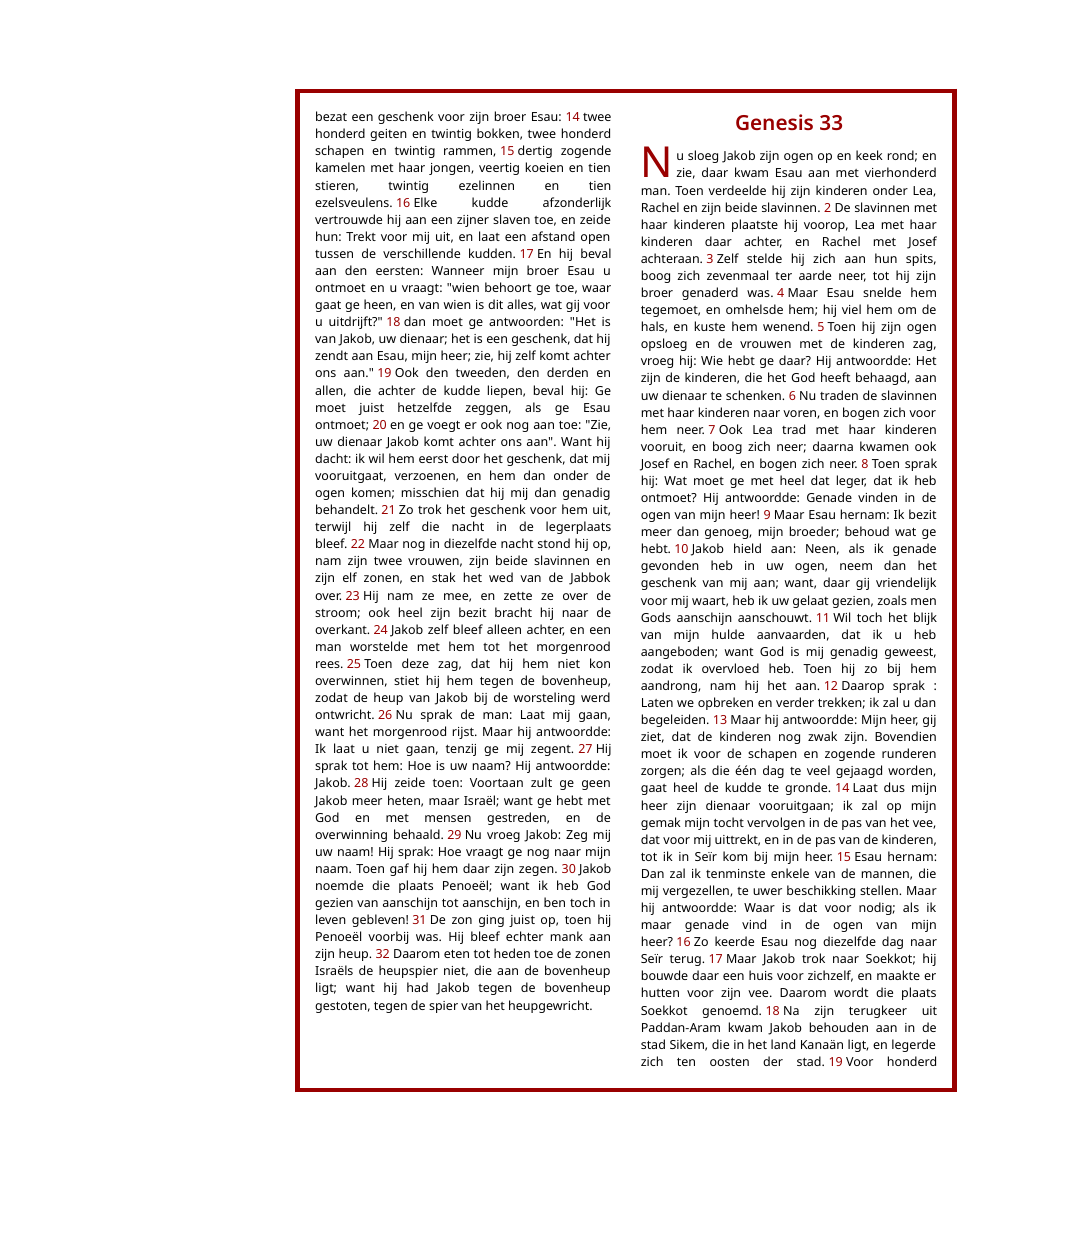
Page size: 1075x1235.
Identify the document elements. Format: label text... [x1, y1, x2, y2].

text bezat een geschenk voor zijn broer Esau: 14 twee honderd geiten en twintig bokken, twee honderd schapen en twintig rammen, 15 dertig zogende kamelen met haar jongen, veertig koeien en tien stieren, twintig ezelinnen en tien ezelsveulens. 16 Elke kudde afzonderlijk vertrouwde hij aan een zijner slaven toe, en zeide hun: Trekt voor mij uit, en laat een afstand open tussen de verschillende kudden. 17 En hij beval aan den eersten: Wanneer mijn broer Esau u ontmoet en u vraagt: "wien behoort ge toe, waar gaat ge heen, en van wien is dit alles, wat gij voor u uitdrijft?" 18 dan moet ge antwoorden: "Het is van Jakob, uw dienaar; het is een geschenk, dat hij zendt aan Esau, mijn heer; zie, hij zelf komt achter ons aan." 19 Ook den tweeden, den derden en allen, die achter de kudde liepen, beval hij: Ge moet juist hetzelfde zeggen, als ge Esau ontmoet; 20 en ge voegt er ook nog aan toe: "Zie, uw dienaar Jakob komt achter ons aan". Want hij dacht: ik wil hem eerst door het geschenk, dat mij vooruitgaat, verzoenen, en hem dan onder de ogen komen; misschien dat hij mij dan genadig behandelt. 21 Zo trok het geschenk voor hem uit, terwijl hij zelf die nacht in de legerplaats bleef. 22 Maar nog in diezelfde nacht stond hij op, nam zijn twee vrouwen, zijn beide slavinnen en zijn elf zonen, en stak het wed van de Jabbok over. 23 Hij nam ze mee, en zette ze over de stroom; ook heel zijn bezit bracht hij naar de overkant. 24 Jakob zelf bleef alleen achter, en een man worstelde met hem tot het morgenrood rees. 25 Toen deze zag, dat hij hem niet kon overwinnen, stiet hij hem tegen de bovenheup, zodat de heup van Jakob bij de worsteling werd ontwricht. 26 Nu sprak de man: Laat mij gaan, want het morgenrood rijst. Maar hij antwoordde: Ik laat u niet gaan, tenzij ge mij zegent. 27 Hij sprak tot hem: Hoe is uw naam? Hij antwoordde: Jakob. 28 Hij zeide toen: Voortaan zult ge geen Jakob meer heten, maar Israël; want ge hebt met God en met mensen gestreden, en de overwinning behaald. 29 Nu vroeg Jakob: Zeg mij uw naam! Hij sprak: Hoe vraagt ge nog naar mijn naam. Toen gaf hij hem daar zijn zegen. 30 Jakob noemde die plaats Penoeël; want ik heb God gezien van aanschijn tot aanschijn, en ben toch in leven gebleven! 31 De zon ging juist op, toen hij Penoeël voorbij was. Hij bleef echter mank aan zijn heup. 32 Daarom eten tot heden toe de zonen Israëls de heupspier niet, die aan de bovenheup ligt; want hij had Jakob tegen de bovenheup gestoten, tegen de spier van het heupgewricht. [315, 108, 611, 1014]
subtitle Genesis 33 [641, 108, 937, 137]
text Nu sloeg Jakob zijn ogen op en keek rond; en zie, daar kwam Esau aan met vierhonderd man. Toen verdeelde hij zijn kinderen onder Lea, Rachel en zijn beide slavinnen. 2 De slavinnen met haar kinderen plaatste hij voorop, Lea met haar kinderen daar achter, en Rachel met Josef achteraan. 3 Zelf stelde hij zich aan hun spits, boog zich zevenmaal ter aarde neer, tot hij zijn broer genaderd was. 4 Maar Esau snelde hem tegemoet, en omhelsde hem; hij viel hem om de hals, en kuste hem wenend. 5 Toen hij zijn ogen opsloeg en de vrouwen met de kinderen zag, vroeg hij: Wie hebt ge daar? Hij antwoordde: Het zijn de kinderen, die het God heeft behaagd, aan uw dienaar te schenken. 6 Nu traden de slavinnen met haar kinderen naar voren, en bogen zich voor hem neer. 7 Ook Lea trad met haar kinderen vooruit, en boog zich neer; daarna kwamen ook Josef en Rachel, en bogen zich neer. 8 Toen sprak hij: Wat moet ge met heel dat leger, dat ik heb ontmoet? Hij antwoordde: Genade vinden in de ogen van mijn heer! 9 Maar Esau hernam: Ik bezit meer dan genoeg, mijn broeder; behoud wat ge hebt. 10 Jakob hield aan: Neen, als ik genade gevonden heb in uw ogen, neem dan het geschenk van mij aan; want, daar gij vriendelijk voor mij waart, heb ik uw gelaat gezien, zoals men Gods aanschijn aanschouwt. 11 Wil toch het blijk van mijn hulde aanvaarden, dat ik u heb aangeboden; want God is mij genadig geweest, zodat ik overvloed heb. Toen hij zo bij hem aandrong, nam hij het aan. 12 Daarop sprak : Laten we opbreken en verder trekken; ik zal u dan begeleiden. 13 Maar hij antwoordde: Mijn heer, gij ziet, dat de kinderen nog zwak zijn. Bovendien moet ik voor de schapen en zogende runderen zorgen; als die één dag te veel gejaagd worden, gaat heel de kudde te gronde. 14 Laat dus mijn heer zijn dienaar vooruitgaan; ik zal op mijn gemak mijn tocht vervolgen in de pas van het vee, dat voor mij uittrekt, en in de pas van de kinderen, tot ik in Seïr kom bij mijn heer. 15 Esau hernam: Dan zal ik tenminste enkele van de mannen, die mij vergezellen, te uwer beschikking stellen. Maar hij antwoordde: Waar is dat voor nodig; als ik maar genade vind in de ogen van mijn heer? 16 Zo keerde Esau nog diezelfde dag naar Seïr terug. 17 Maar Jakob trok naar Soekkot; hij bouwde daar een huis voor zichzelf, en maakte er hutten voor zijn vee. Daarom wordt die plaats Soekkot genoemd. 18 Na zijn terugkeer uit Paddan-Aram kwam Jakob behouden aan in de stad Sikem, die in het land Kanaän ligt, en legerde zich ten oosten der stad. 19 Voor honderd [641, 147, 937, 1070]
